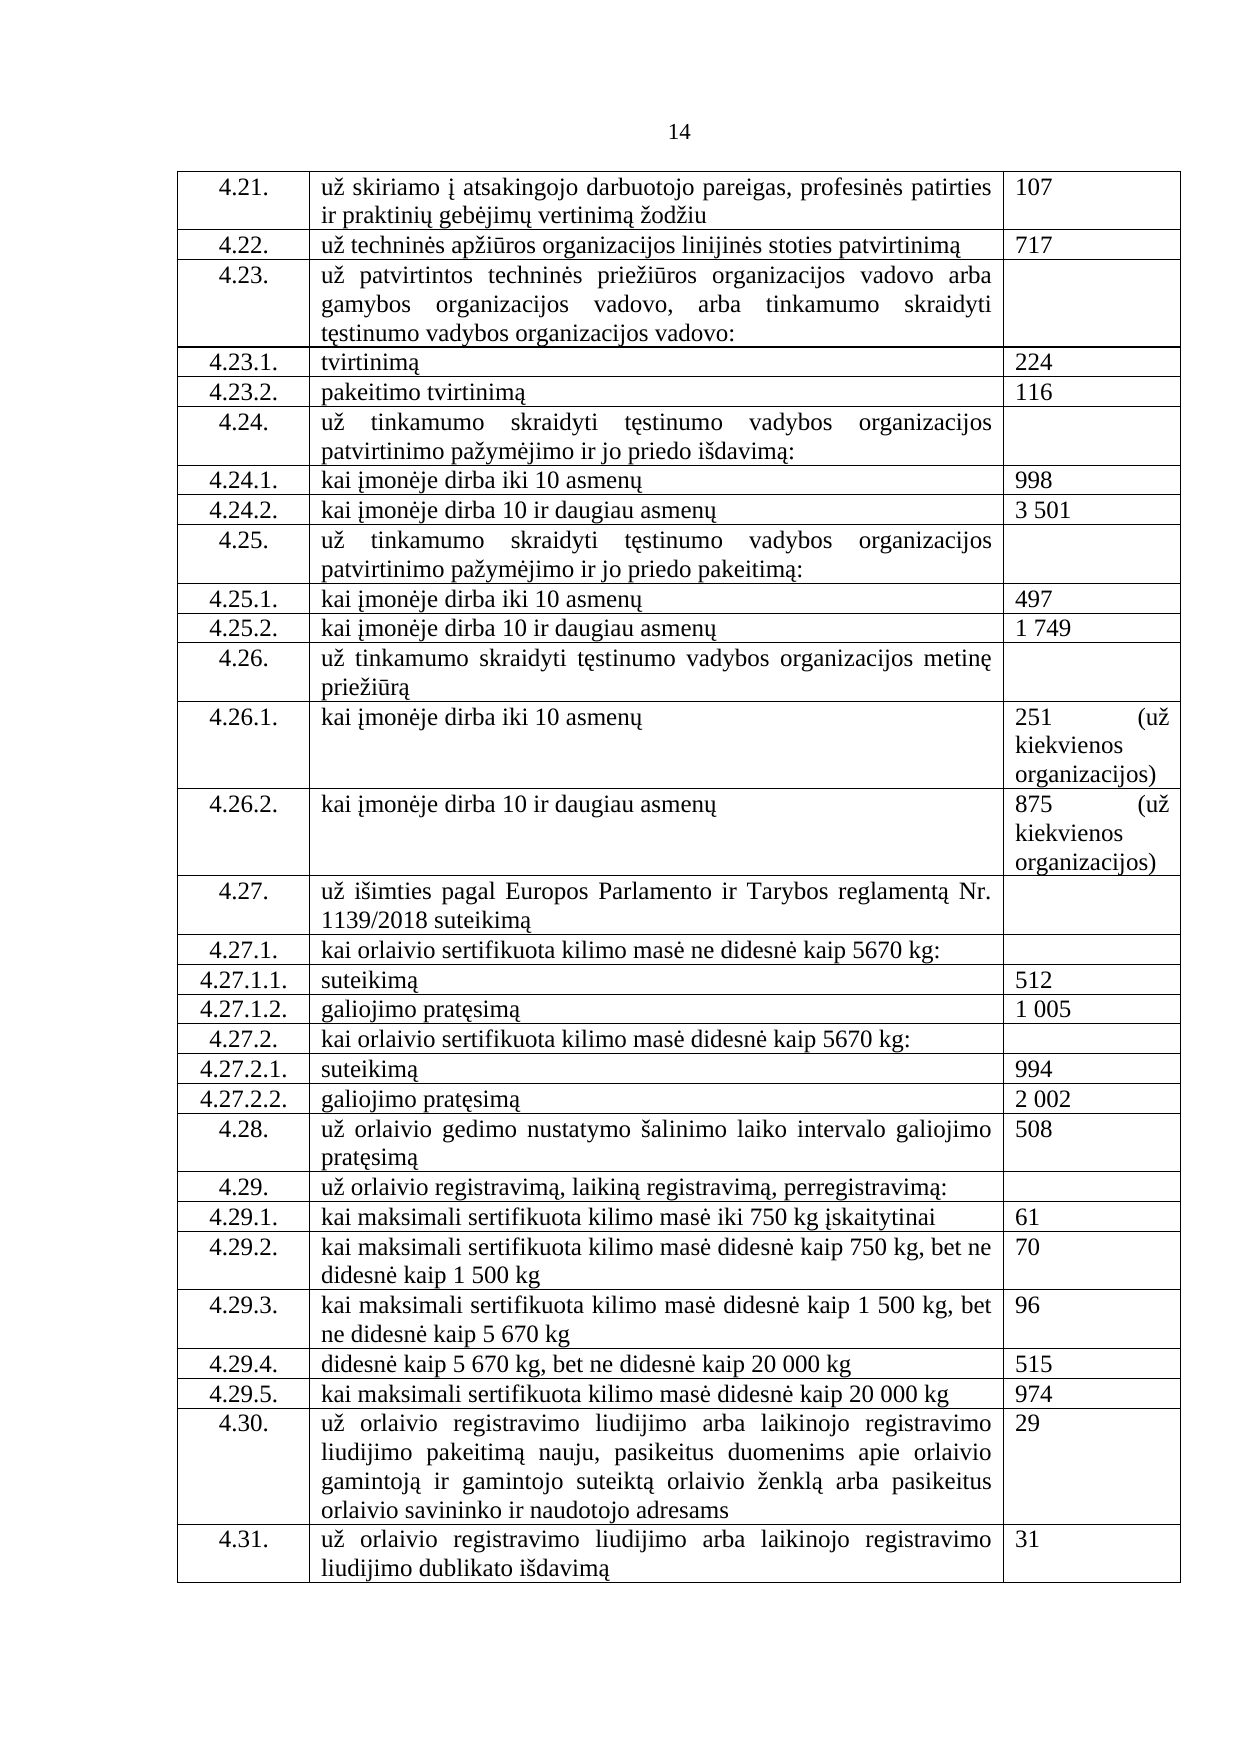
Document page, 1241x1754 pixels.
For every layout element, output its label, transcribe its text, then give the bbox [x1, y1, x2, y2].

table_cell kai įmonėje dirba iki 10 asmenų [310, 702, 1003, 788]
table_cell 2 002 [1004, 1084, 1180, 1113]
table_cell 251 (už kiekvienos organizacijos) [1004, 702, 1180, 788]
table_cell 4.23. [178, 260, 309, 346]
table_cell kai maksimali sertifikuota kilimo masė didesnė kaip 20 000 kg [310, 1379, 1003, 1407]
table_cell [1004, 1172, 1180, 1201]
table_cell 875 (už kiekvienos organizacijos) [1004, 789, 1180, 875]
table_cell 4.26.2. [178, 789, 309, 875]
table_cell [1004, 1024, 1180, 1053]
table_cell 31 [1004, 1525, 1180, 1582]
table_cell galiojimo pratęsimą [310, 995, 1003, 1023]
table_cell kai įmonėje dirba iki 10 asmenų [310, 584, 1003, 612]
table_cell 4.29.2. [178, 1232, 309, 1289]
table_cell 4.27. [178, 876, 309, 934]
table_cell 1 749 [1004, 614, 1180, 642]
table_cell [1004, 876, 1180, 934]
table_cell galiojimo pratęsimą [310, 1084, 1003, 1113]
table_cell už tinkamumo skraidyti tęstinumo vadybos organizacijos patvirtinimo pažymėjimo ir jo priedo pakeitimą: [310, 525, 1003, 583]
table_cell suteikimą [310, 1054, 1003, 1083]
table_cell už skiriamo į atsakingojo darbuotojo pareigas, profesinės patirties ir praktinių gebėjimų vertinimą žodžiu [310, 172, 1003, 229]
table_cell 4.27.1. [178, 935, 309, 964]
table_cell 4.24.2. [178, 495, 309, 524]
table_cell 4.25.2. [178, 614, 309, 642]
table_cell 4.27.2. [178, 1024, 309, 1053]
table_cell 4.23.2. [178, 377, 309, 406]
table_cell už išimties pagal Europos Parlamento ir Tarybos reglamentą Nr. 1139/2018 suteikimą [310, 876, 1003, 934]
table_cell 3 501 [1004, 495, 1180, 524]
table_cell [1004, 643, 1180, 701]
table_cell 508 [1004, 1114, 1180, 1171]
table_cell 29 [1004, 1409, 1180, 1523]
table_cell pakeitimo tvirtinimą [310, 377, 1003, 406]
table_cell 4.31. [178, 1525, 309, 1582]
table_cell kai maksimali sertifikuota kilimo masė didesnė kaip 750 kg, bet ne didesnė kaip 1 500 kg [310, 1232, 1003, 1289]
table_cell už tinkamumo skraidyti tęstinumo vadybos organizacijos patvirtinimo pažymėjimo ir jo priedo išdavimą: [310, 407, 1003, 464]
table_cell už orlaivio registravimo liudijimo arba laikinojo registravimo liudijimo pakeitimą nauju, pasikeitus duomenims apie orlaivio gamintoją ir gamintojo suteiktą orlaivio ženklą arba pasikeitus orlaivio savininko ir naudotojo adresams [310, 1409, 1003, 1523]
table_cell kai maksimali sertifikuota kilimo masė didesnė kaip 1 500 kg, bet ne didesnė kaip 5 670 kg [310, 1290, 1003, 1348]
table_cell kai orlaivio sertifikuota kilimo masė didesnė kaip 5670 kg: [310, 1024, 1003, 1053]
table_cell 116 [1004, 377, 1180, 406]
table_cell 4.27.2.2. [178, 1084, 309, 1113]
table_cell 4.29.3. [178, 1290, 309, 1348]
table_cell [1004, 260, 1180, 346]
table_cell 4.23.1. [178, 348, 309, 376]
table_cell 4.27.1.1. [178, 965, 309, 993]
table_cell didesnė kaip 5 670 kg, bet ne didesnė kaip 20 000 kg [310, 1349, 1003, 1378]
table_cell 994 [1004, 1054, 1180, 1083]
table_cell už orlaivio gedimo nustatymo šalinimo laiko intervalo galiojimo pratęsimą [310, 1114, 1003, 1171]
table_cell 4.25.1. [178, 584, 309, 612]
table_cell 61 [1004, 1202, 1180, 1231]
table_cell kai orlaivio sertifikuota kilimo masė ne didesnė kaip 5670 kg: [310, 935, 1003, 964]
table_cell 4.21. [178, 172, 309, 229]
table_cell tvirtinimą [310, 348, 1003, 376]
table_cell 4.26.1. [178, 702, 309, 788]
table_cell 717 [1004, 230, 1180, 259]
table_cell už orlaivio registravimą, laikiną registravimą, perregistravimą: [310, 1172, 1003, 1201]
table_cell 4.24.1. [178, 466, 309, 494]
table_cell 224 [1004, 348, 1180, 376]
table_cell 4.25. [178, 525, 309, 583]
table_cell 998 [1004, 466, 1180, 494]
table_cell 4.27.1.2. [178, 995, 309, 1023]
table_cell 512 [1004, 965, 1180, 993]
table_cell kai įmonėje dirba 10 ir daugiau asmenų [310, 614, 1003, 642]
table_cell 4.29.5. [178, 1379, 309, 1407]
table_cell 4.29. [178, 1172, 309, 1201]
table_cell 4.24. [178, 407, 309, 464]
table_cell [1004, 407, 1180, 464]
table_cell už tinkamumo skraidyti tęstinumo vadybos organizacijos metinę priežiūrą [310, 643, 1003, 701]
table_cell 1 005 [1004, 995, 1180, 1023]
table_cell kai įmonėje dirba iki 10 asmenų [310, 466, 1003, 494]
table_cell 4.29.4. [178, 1349, 309, 1378]
table_cell 96 [1004, 1290, 1180, 1348]
table_cell 4.27.2.1. [178, 1054, 309, 1083]
table_cell 107 [1004, 172, 1180, 229]
table_cell [1004, 935, 1180, 964]
table_cell suteikimą [310, 965, 1003, 993]
table_cell už patvirtintos techninės priežiūros organizacijos vadovo arba gamybos organizacijos vadovo, arba tinkamumo skraidyti tęstinumo vadybos organizacijos vadovo: [310, 260, 1003, 346]
table_cell už orlaivio registravimo liudijimo arba laikinojo registravimo liudijimo dublikato išdavimą [310, 1525, 1003, 1582]
table_cell 515 [1004, 1349, 1180, 1378]
table_cell 4.26. [178, 643, 309, 701]
table_cell 497 [1004, 584, 1180, 612]
table_cell kai maksimali sertifikuota kilimo masė iki 750 kg įskaitytinai [310, 1202, 1003, 1231]
table_cell už techninės apžiūros organizacijos linijinės stoties patvirtinimą [310, 230, 1003, 259]
table_cell 4.30. [178, 1409, 309, 1523]
table_cell [1004, 525, 1180, 583]
table_cell 4.28. [178, 1114, 309, 1171]
table_cell 70 [1004, 1232, 1180, 1289]
table_cell kai įmonėje dirba 10 ir daugiau asmenų [310, 789, 1003, 875]
table_cell 4.22. [178, 230, 309, 259]
table_cell kai įmonėje dirba 10 ir daugiau asmenų [310, 495, 1003, 524]
table_cell 974 [1004, 1379, 1180, 1407]
table_cell 4.29.1. [178, 1202, 309, 1231]
